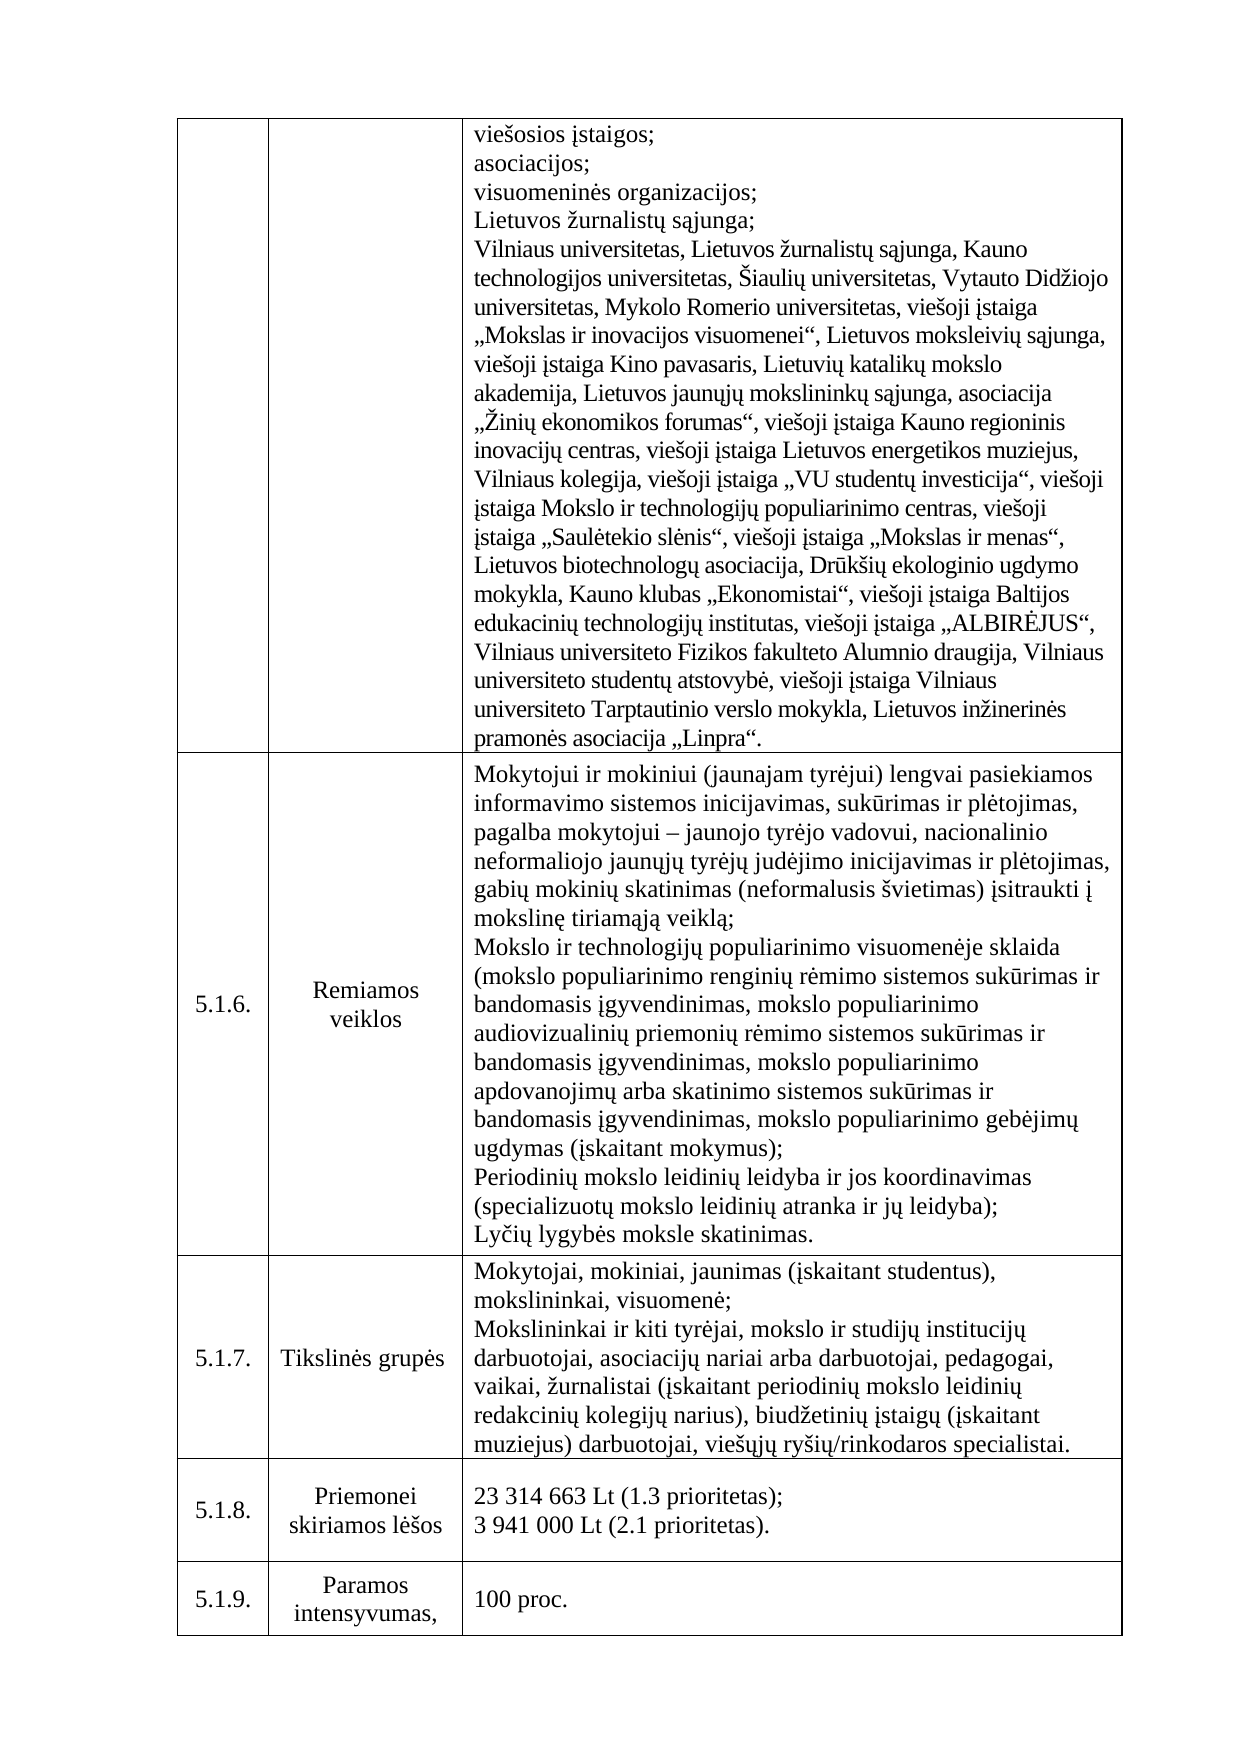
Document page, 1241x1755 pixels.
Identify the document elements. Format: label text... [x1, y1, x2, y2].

table_cell 23 314 663 Lt (1.3 prioritetas); 3 941 000 Lt (2.1 prioritetas). [463, 1459, 1121, 1561]
table_cell 5.1.8. [178, 1459, 268, 1561]
table_cell Tikslinės grupės [269, 1256, 462, 1458]
table_cell [178, 119, 268, 752]
table_cell Priemonei skiriamos lėšos [269, 1459, 462, 1561]
table_cell 5.1.9. [178, 1562, 268, 1635]
table_cell Mokytojai, mokiniai, jaunimas (įskaitant studentus), mokslininkai, visuomenė; Mokslininkai ir kiti tyrėjai, mokslo ir studijų institucijų darbuotojai, asociacijų nariai arba darbuotojai, pedagogai, vaikai, žurnalistai (įskaitant periodinių mokslo leidinių redakcinių kolegijų narius), biudžetinių įstaigų (įskaitant muziejus) darbuotojai, viešųjų ryšių/rinkodaros specialistai. [463, 1256, 1121, 1458]
table_cell Paramos intensyvumas, [269, 1562, 462, 1635]
table_cell 5.1.6. [178, 753, 268, 1255]
table_cell viešosios įstaigos; asociacijos; visuomeninės organizacijos; Lietuvos žurnalistų sąjunga; Vilniaus universitetas, Lietuvos žurnalistų sąjunga, Kauno technologijos universitetas, Šiaulių universitetas, Vytauto Didžiojo universitetas, Mykolo Romerio universitetas, viešoji įstaiga „Mokslas ir inovacijos visuomenei“, Lietuvos moksleivių sąjunga, viešoji įstaiga Kino pavasaris, Lietuvių katalikų mokslo akademija, Lietuvos jaunųjų mokslininkų sąjunga, asociacija „Žinių ekonomikos forumas“, viešoji įstaiga Kauno regioninis inovacijų centras, viešoji įstaiga Lietuvos energetikos muziejus, Vilniaus kolegija, viešoji įstaiga „VU studentų investicija“, viešoji įstaiga Mokslo ir technologijų populiarinimo centras, viešoji įstaiga „Saulėtekio slėnis“, viešoji įstaiga „Mokslas ir menas“, Lietuvos biotechnologų asociacija, Drūkšių ekologinio ugdymo mokykla, Kauno klubas „Ekonomistai“, viešoji įstaiga Baltijos edukacinių technologijų institutas, viešoji įstaiga „ALBIRĖJUS“, Vilniaus universiteto Fizikos fakulteto Alumnio draugija, Vilniaus universiteto studentų atstovybė, viešoji įstaiga Vilniaus universiteto Tarptautinio verslo mokykla, Lietuvos inžinerinės pramonės asociacija „Linpra“. [463, 119, 1121, 752]
table_cell 5.1.7. [178, 1256, 268, 1458]
table_cell 100 proc. [463, 1562, 1121, 1635]
table_cell Remiamos veiklos [269, 753, 462, 1255]
table_cell [269, 119, 462, 752]
table_cell Mokytojui ir mokiniui (jaunajam tyrėjui) lengvai pasiekiamos informavimo sistemos inicijavimas, sukūrimas ir plėtojimas, pagalba mokytojui – jaunojo tyrėjo vadovui, nacionalinio neformaliojo jaunųjų tyrėjų judėjimo inicijavimas ir plėtojimas, gabių mokinių skatinimas (neformalusis švietimas) įsitraukti į mokslinę tiriamąją veiklą; Mokslo ir technologijų populiarinimo visuomenėje sklaida (mokslo populiarinimo renginių rėmimo sistemos sukūrimas ir bandomasis įgyvendinimas, mokslo populiarinimo audiovizualinių priemonių rėmimo sistemos sukūrimas ir bandomasis įgyvendinimas, mokslo populiarinimo apdovanojimų arba skatinimo sistemos sukūrimas ir bandomasis įgyvendinimas, mokslo populiarinimo gebėjimų ugdymas (įskaitant mokymus); Periodinių mokslo leidinių leidyba ir jos koordinavimas (specializuotų mokslo leidinių atranka ir jų leidyba); Lyčių lygybės moksle skatinimas. [463, 753, 1121, 1255]
